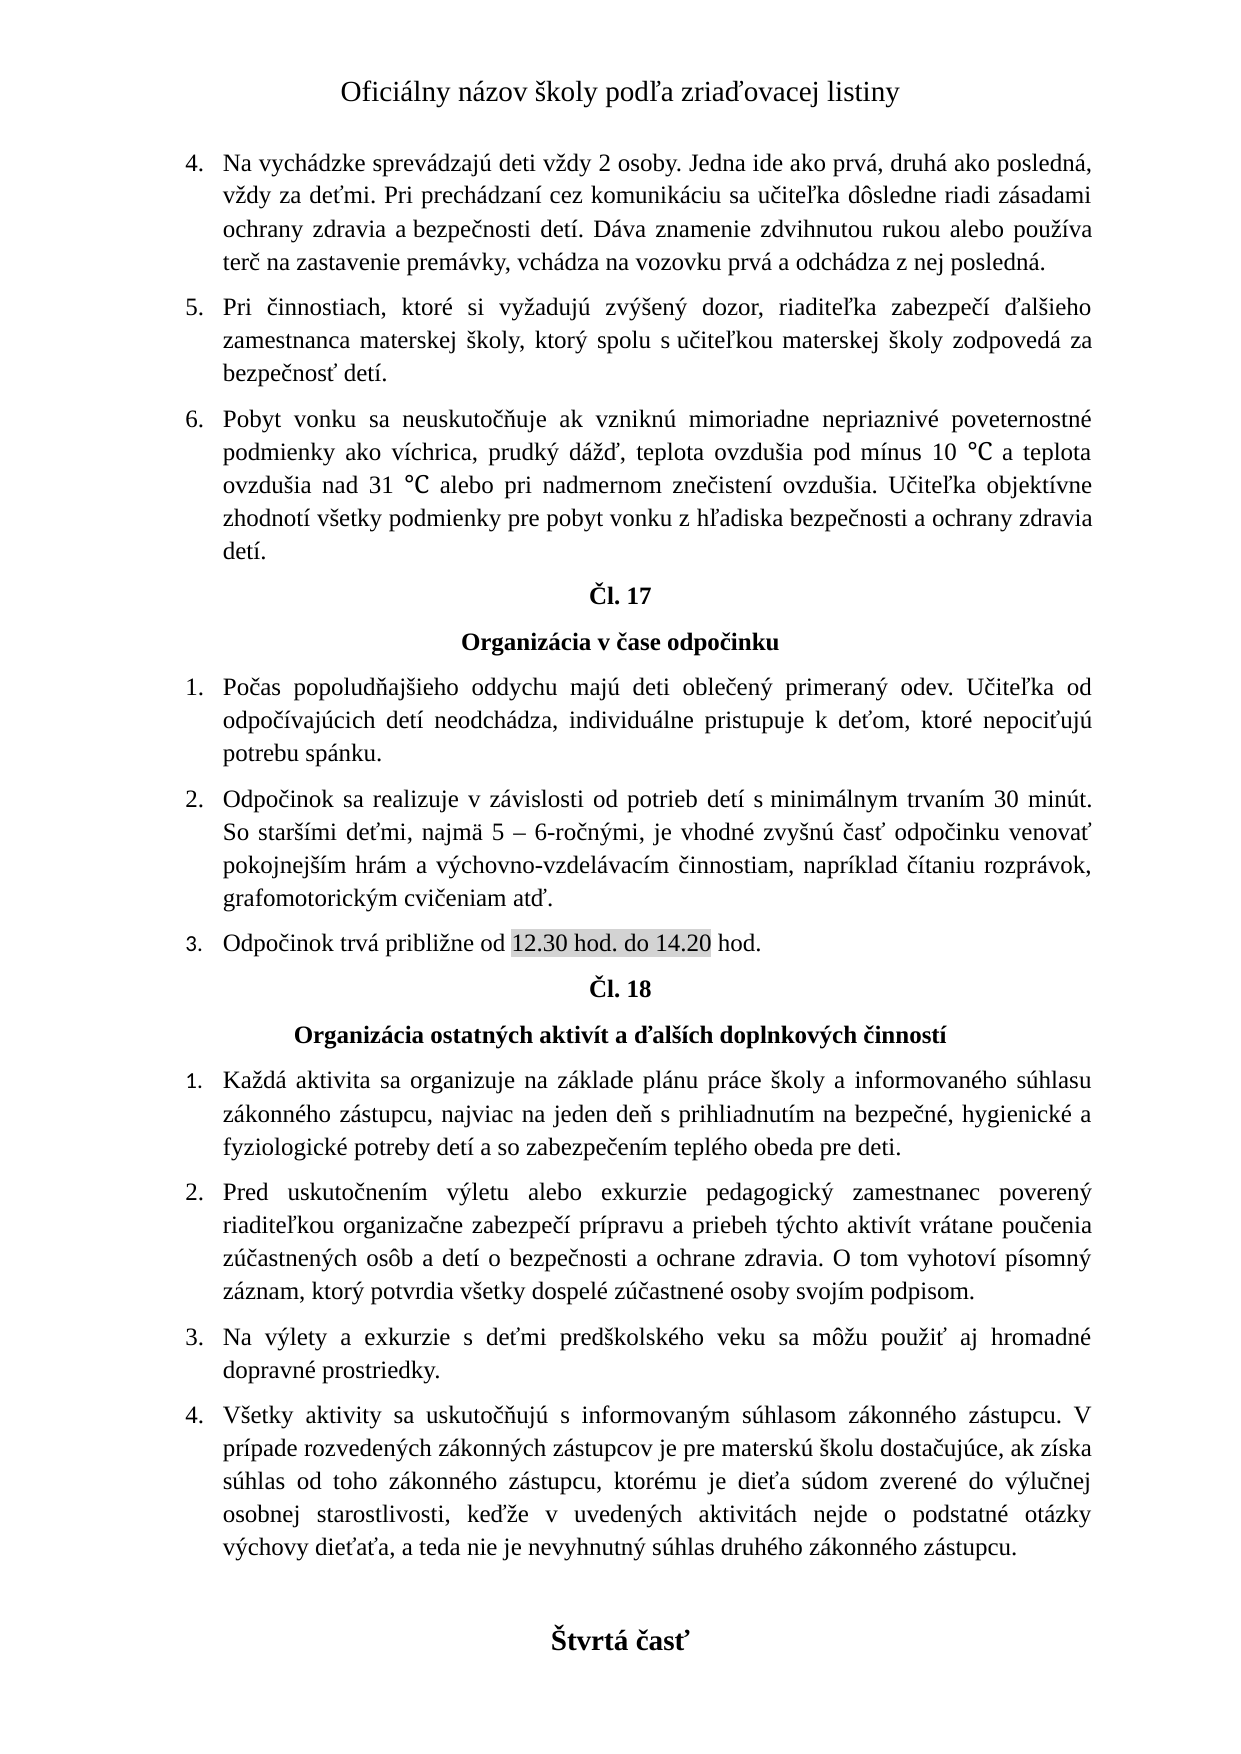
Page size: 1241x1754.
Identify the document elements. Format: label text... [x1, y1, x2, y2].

list Na výlety a exkurzie s deťmi predškolského veku sa môžu použiť aj hromadné dopravné prostriedky. [185, 1322, 1093, 1384]
list Všetky aktivity sa uskutočňujú s informovaným súhlasom zákonného zástupcu. V prípade rozvedených zákonných zástupcov je pre materskú školu dostačujúce, ak získa súhlas od toho zákonného zástupcu, ktorému je dieťa súdom zverené do výlučnej osobnej starostlivosti, keďže v uvedených aktivitách nejde o podstatné otázky výchovy dieťaťa, a teda nie je nevyhnutný súhlas druhého zákonného zástupcu. [185, 1400, 1093, 1561]
list Každá aktivita sa organizuje na základe plánu práce školy a informovaného súhlasu zákonného zástupcu, najviac na jeden deň s prihliadnutím na bezpečné, hygienické a fyziologické potreby detí a so zabezpečením teplého obeda pre deti. [185, 1065, 1093, 1161]
text Čl. 17 [148, 581, 1093, 610]
list Na vychádzke sprevádzajú deti vždy 2 osoby. Jedna ide ako prvá, druhá ako posledná, vždy za deťmi. Pri prechádzaní cez komunikáciu sa učiteľka dôsledne riadi zásadami ochrany zdravia a bezpečnosti detí. Dáva znamenie zdvihnutou rukou alebo používa terč na zastavenie premávky, vchádza na vozovku prvá a odchádza z nej posledná. [185, 148, 1093, 275]
list Počas popoludňajšieho oddychu majú deti oblečený primeraný odev. Učiteľka od odpočívajúcich detí neodchádza, individuálne pristupuje k deťom, ktoré nepociťujú potrebu spánku. [185, 672, 1093, 767]
list Odpočinok sa realizuje v závislosti od potrieb detí s minimálnym trvaním 30 minút. So staršími deťmi, najmä 5 – 6-ročnými, je vhodné zvyšnú časť odpočinku venovať pokojnejším hrám a výchovno-vzdelávacím činnostiam, napríklad čítaniu rozprávok, grafomotorickým cvičeniam atď. [185, 784, 1093, 912]
text Čl. 18 [148, 974, 1093, 1003]
list Pred uskutočnením výletu alebo exkurzie pedagogický zamestnanec poverený riaditeľkou organizačne zabezpečí prípravu a priebeh týchto aktivít vrátane poučenia zúčastnených osôb a detí o bezpečnosti a ochrane zdravia. O tom vyhotoví písomný záznam, ktorý potvrdia všetky dospelé zúčastnené osoby svojím podpisom. [185, 1177, 1093, 1305]
text Organizácia v čase odpočinku [148, 627, 1093, 656]
text Organizácia ostatných aktivít a ďalších doplnkových činností [148, 1020, 1093, 1049]
list Pobyt vonku sa neuskutočňuje ak vzniknú mimoriadne nepriaznivé poveternostné podmienky ako víchrica, prudký dážď, teplota ovzdušia pod mínus 10 ℃ a teplota ovzdušia nad 31 ℃ alebo pri nadmernom znečistení ovzdušia. Učiteľka objektívne zhodnotí všetky podmienky pre pobyt vonku z hľadiska bezpečnosti a ochrany zdravia detí. [185, 404, 1093, 564]
text Štvrtá časť [148, 1623, 1093, 1657]
list Odpočinok trvá približne od 12.30 hod. do 14.20 hod. [185, 928, 1093, 958]
list Pri činnostiach, ktoré si vyžadujú zvýšený dozor, riaditeľka zabezpečí ďalšieho zamestnanca materskej školy, ktorý spolu s učiteľkou materskej školy zodpovedá za bezpečnosť detí. [185, 292, 1093, 387]
